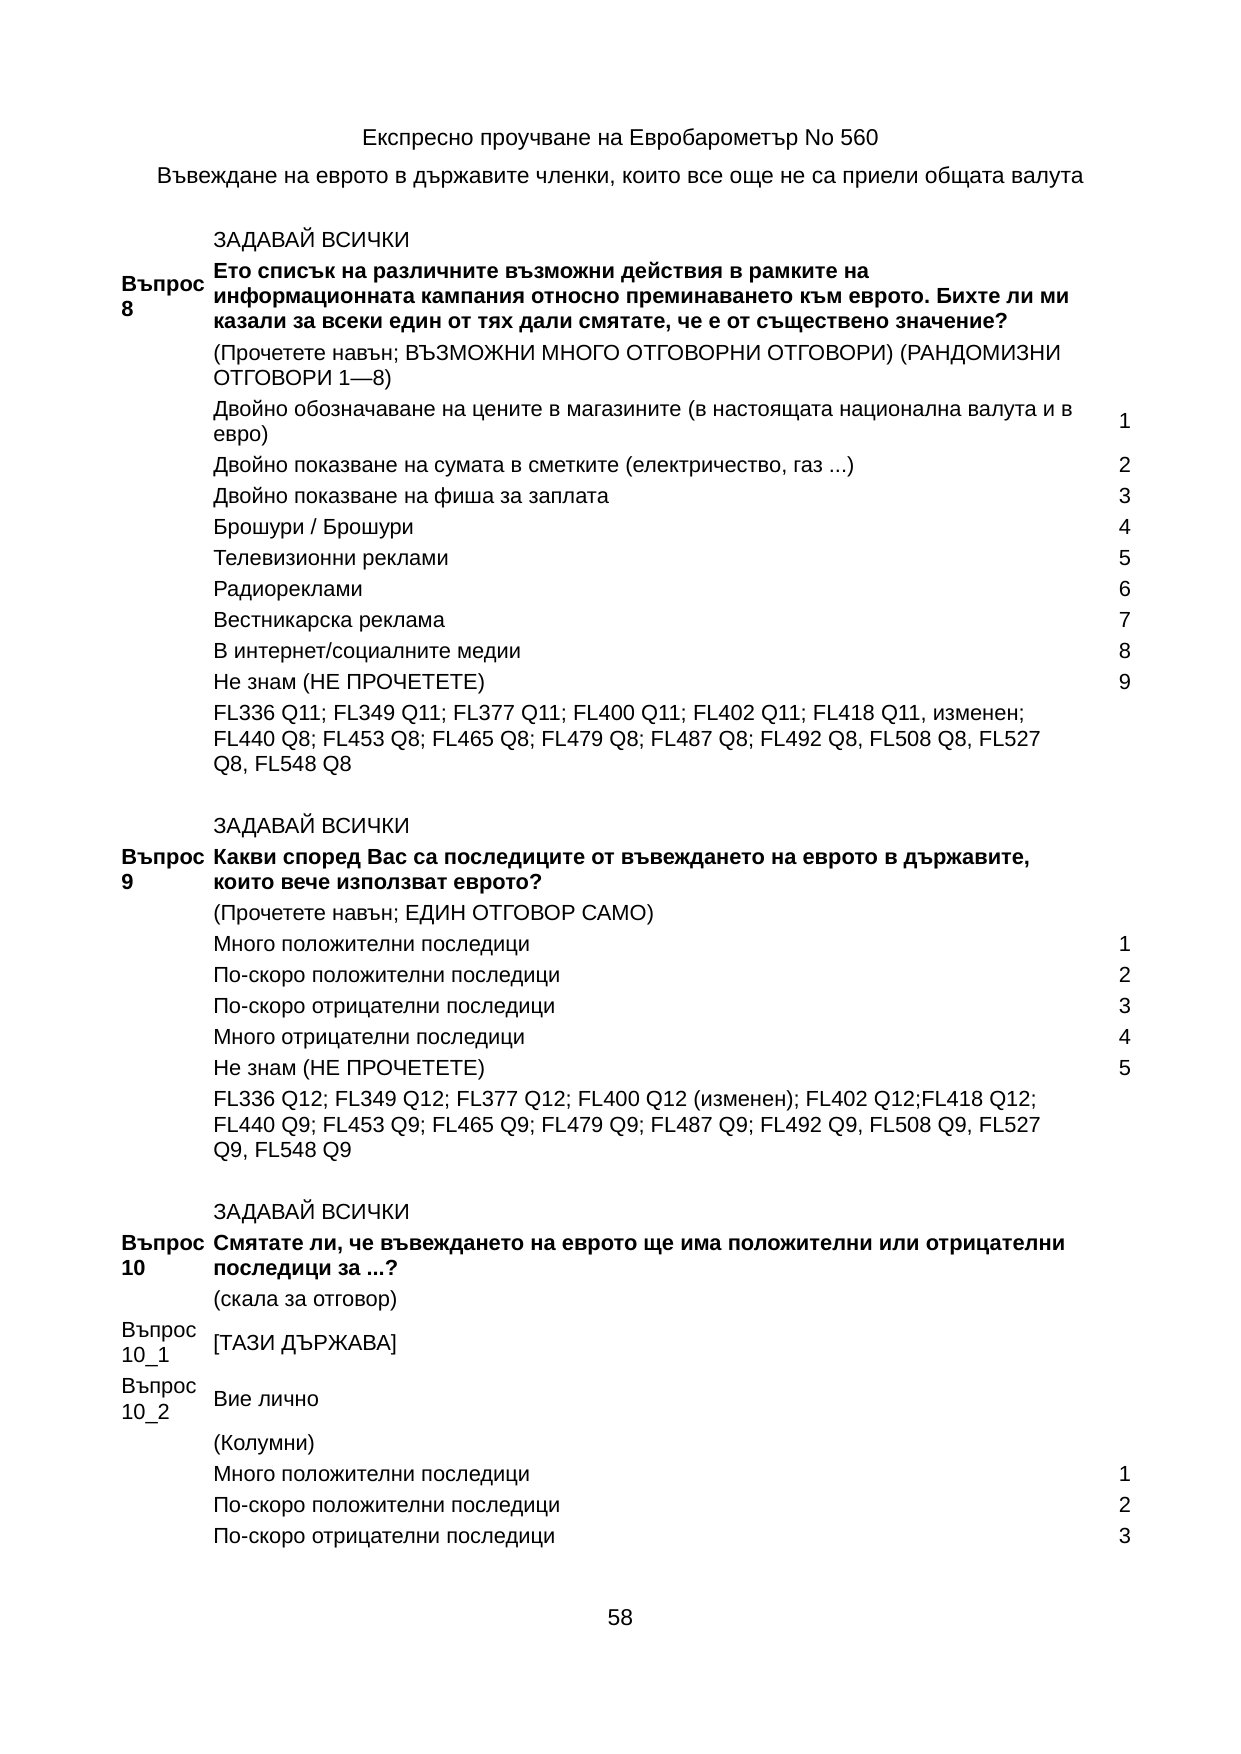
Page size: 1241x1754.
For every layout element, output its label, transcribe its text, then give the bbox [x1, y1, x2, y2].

table_cell [118, 959, 210, 990]
table_cell [118, 449, 210, 480]
table_cell [118, 480, 210, 511]
table_cell [118, 1053, 210, 1083]
table_cell Двойно обозначаване на цените в магазините (в настоящата национална валута и в евро) [210, 393, 1080, 449]
table_cell [118, 779, 210, 810]
table_cell По-скоро положителни последици [210, 959, 1080, 990]
table_cell [1080, 810, 1134, 841]
table_cell FL336 Q12; FL349 Q12; FL377 Q12; FL400 Q12 (изменен); FL402 Q12;FL418 Q12; FL440 Q9; FL453 Q9; FL465 Q9; FL479 Q9; FL487 Q9; FL492 Q9, FL508 Q9, FL527 Q9, FL548 Q9 [210, 1084, 1080, 1165]
table_cell Много положителни последици [210, 928, 1080, 959]
table_cell 4 [1080, 1021, 1134, 1052]
table_cell Въпрос 10 [118, 1227, 210, 1283]
table_cell Телевизионни реклами [210, 542, 1080, 573]
table_cell ЗАДАВАЙ ВСИЧКИ [210, 1196, 1080, 1227]
table_cell Двойно показване на сумата в сметките (електричество, газ ...) [210, 449, 1080, 480]
table_cell [1080, 337, 1134, 393]
table_cell Не знам (НЕ ПРОЧЕТЕТЕ) [210, 1053, 1080, 1083]
table_cell [210, 779, 1080, 810]
table_cell Въпрос 10_2 [118, 1371, 210, 1427]
table_cell Брошури / Брошури [210, 511, 1080, 542]
table_cell [118, 990, 210, 1021]
table_cell [1080, 1283, 1134, 1314]
table_cell 1 [1080, 928, 1134, 959]
table_cell [118, 1196, 210, 1227]
table_cell Ето списък на различните възможни действия в рамките на информационната кампания относно преминаването към еврото. Бихте ли ми казали за всеки един от тях дали смятате, че е от съществено значение? [210, 255, 1080, 337]
table_cell 1 [1080, 393, 1134, 449]
table_cell [118, 337, 210, 393]
table_cell [118, 635, 210, 666]
table_header [118, 224, 210, 255]
table_cell ЗАДАВАЙ ВСИЧКИ [210, 810, 1080, 841]
table_cell [1080, 698, 1134, 779]
table_cell Много отрицателни последици [210, 1021, 1080, 1052]
table_cell Вие лично [210, 1371, 1080, 1427]
table_cell [118, 1283, 210, 1314]
table_cell Въпрос 8 [118, 255, 210, 337]
table_cell [118, 393, 210, 449]
table_cell 2 [1080, 449, 1134, 480]
table_cell [1080, 255, 1134, 337]
table_cell [118, 1165, 210, 1196]
table_cell Смятате ли, че въвеждането на еврото ще има положителни или отрицателни последици за ...? [210, 1227, 1080, 1283]
table_cell 9 [1080, 666, 1134, 697]
table_cell (Прочетете навън; ЕДИН ОТГОВОР САМО) [210, 897, 1080, 928]
table_cell По-скоро положителни последици [210, 1489, 1080, 1520]
table_cell [118, 1427, 210, 1458]
table_cell Много положителни последици [210, 1458, 1080, 1489]
table_cell [118, 511, 210, 542]
table_cell [1080, 897, 1134, 928]
table_cell [1080, 841, 1134, 897]
table_cell 5 [1080, 1053, 1134, 1083]
table_cell FL336 Q11; FL349 Q11; FL377 Q11; FL400 Q11; FL402 Q11; FL418 Q11, изменен; FL440 Q8; FL453 Q8; FL465 Q8; FL479 Q8; FL487 Q8; FL492 Q8, FL508 Q8, FL527 Q8, FL548 Q8 [210, 698, 1080, 779]
table_cell [118, 1084, 210, 1165]
table_cell 7 [1080, 604, 1134, 635]
table_cell Вестникарска реклама [210, 604, 1080, 635]
table_cell Въпрос 9 [118, 841, 210, 897]
table_cell Какви според Вас са последиците от въвеждането на еврото в държавите, които вече използват еврото? [210, 841, 1080, 897]
table_cell [118, 1458, 210, 1489]
table_cell Въпрос 10_1 [118, 1314, 210, 1371]
table_cell Радиореклами [210, 573, 1080, 604]
table_cell В интернет/социалните медии [210, 635, 1080, 666]
table_cell 6 [1080, 573, 1134, 604]
table_cell 3 [1080, 480, 1134, 511]
table_cell [1080, 779, 1134, 810]
table_cell 3 [1080, 1520, 1134, 1551]
table_cell [118, 810, 210, 841]
table_cell Не знам (НЕ ПРОЧЕТЕТЕ) [210, 666, 1080, 697]
table_cell [118, 1520, 210, 1551]
table_header [1080, 224, 1134, 255]
table_cell По-скоро отрицателни последици [210, 1520, 1080, 1551]
table_cell [118, 542, 210, 573]
table_cell 3 [1080, 990, 1134, 1021]
table_cell [1080, 1227, 1134, 1283]
table_cell [118, 573, 210, 604]
table_cell [1080, 1314, 1134, 1371]
table_cell (Прочетете навън; ВЪЗМОЖНИ МНОГО ОТГОВОРНИ ОТГОВОРИ) (РАНДОМИЗНИ ОТГОВОРИ 1—8) [210, 337, 1080, 393]
table_cell [118, 928, 210, 959]
table_cell [1080, 1196, 1134, 1227]
table_cell 8 [1080, 635, 1134, 666]
table_cell 2 [1080, 1489, 1134, 1520]
table_cell Двойно показване на фиша за заплата [210, 480, 1080, 511]
table_cell (скала за отговор) [210, 1283, 1080, 1314]
table_cell [1080, 1427, 1134, 1458]
table_cell [1080, 1084, 1134, 1165]
table_cell 1 [1080, 1458, 1134, 1489]
table_cell 5 [1080, 542, 1134, 573]
table_cell [118, 698, 210, 779]
table_cell [1080, 1371, 1134, 1427]
table_cell [118, 1489, 210, 1520]
table_header ЗАДАВАЙ ВСИЧКИ [210, 224, 1080, 255]
table_cell [118, 666, 210, 697]
table_cell (Колумни) [210, 1427, 1080, 1458]
table_cell [210, 1165, 1080, 1196]
table_cell 2 [1080, 959, 1134, 990]
table_cell По-скоро отрицателни последици [210, 990, 1080, 1021]
table_cell [1080, 1165, 1134, 1196]
table_cell [ТАЗИ ДЪРЖАВА] [210, 1314, 1080, 1371]
table_cell [118, 604, 210, 635]
table_cell [118, 897, 210, 928]
table_cell 4 [1080, 511, 1134, 542]
table_cell [118, 1021, 210, 1052]
